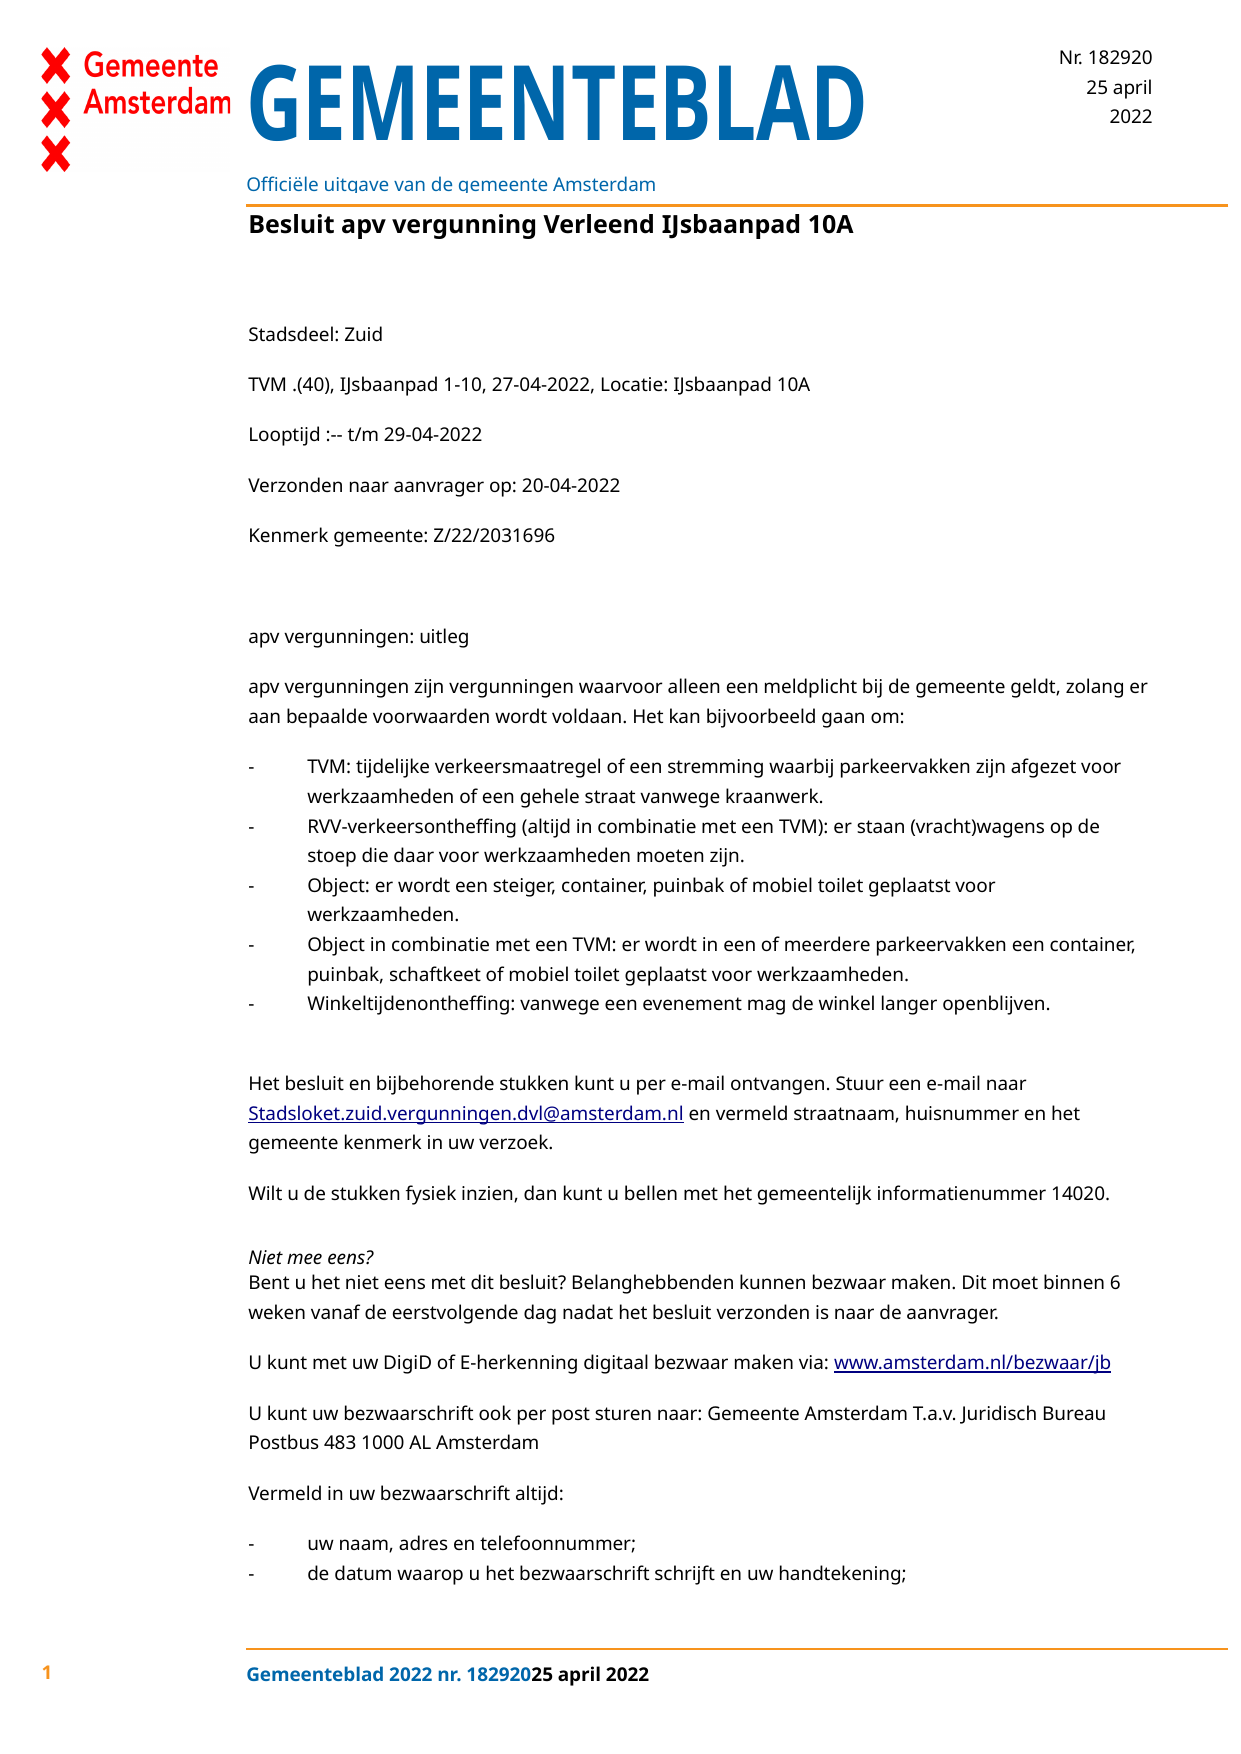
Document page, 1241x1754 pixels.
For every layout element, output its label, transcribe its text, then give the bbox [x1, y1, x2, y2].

text U kunt met uw DigiD of E-herkenning digitaal bezwaar maken via: www.amsterdam.nl/bezwaar/jb [248, 1349, 1152, 1375]
picture [41, 47, 231, 172]
list uw naam, adres en telefoonnummer; [248, 1530, 1152, 1556]
text Wilt u de stukken fysiek inzien, dan kunt u bellen met het gemeentelijk informatienummer 14020. [248, 1180, 1152, 1206]
list de datum waarop u het bezwaarschrift schrijft en uw handtekening; [248, 1560, 1152, 1586]
text TVM .(40), IJsbaanpad 1-10, 27-04-2022, Locatie: IJsbaanpad 10A [248, 371, 1152, 397]
list RVV-verkeersontheffing (altijd in combinatie met een TVM): er staan (vracht)wagens op de stoep die daar voor werkzaamheden moeten zijn. [248, 813, 1152, 868]
text Het besluit en bijbehorende stukken kunt u per e-mail ontvangen. Stuur een e-mail naar Stadsloket.zuid.vergunningen.dvl@amsterdam.nl en vermeld straatnaam, huisnummer en het gemeente kenmerk in uw verzoek. [248, 1070, 1152, 1155]
text Niet mee eens? [248, 1244, 1152, 1269]
text apv vergunningen: uitleg [248, 623, 1152, 649]
text Verzonden naar aanvrager op: 20-04-2022 [248, 472, 1152, 498]
text Looptijd :-- t/m 29-04-2022 [248, 422, 1152, 447]
text apv vergunningen zijn vergunningen waarvoor alleen een meldplicht bij de gemeente geldt, zolang er aan bepaalde voorwaarden wordt voldaan. Het kan bijvoorbeeld gaan om: [248, 674, 1152, 729]
text Stadsdeel: Zuid [248, 321, 1152, 346]
list Winkeltijdenontheffing: vanwege een evenement mag de winkel langer openblijven. [248, 990, 1152, 1016]
text Bent u het niet eens met dit besluit? Belanghebbenden kunnen bezwaar maken. Dit moet binnen 6 weken vanaf de eerstvolgende dag nadat het besluit verzonden is naar de aanvrager. [248, 1269, 1152, 1325]
text Kenmerk gemeente: Z/22/2031696 [248, 522, 1152, 548]
list Object: er wordt een steiger, container, puinbak of mobiel toilet geplaatst voor werkzaamheden. [248, 872, 1152, 927]
text Vermeld in uw bezwaarschrift altijd: [248, 1480, 1152, 1506]
text Besluit apv vergunning Verleend IJsbaanpad 10A [248, 207, 1152, 241]
text U kunt uw bezwaarschrift ook per post sturen naar: Gemeente Amsterdam T.a.v. Juridisch Bureau Postbus 483 1000 AL Amsterdam [248, 1400, 1152, 1455]
list TVM: tijdelijke verkeersmaatregel of een stremming waarbij parkeervakken zijn afgezet voor werkzaamheden of een gehele straat vanwege kraanwerk. [248, 754, 1152, 809]
list Object in combinatie met een TVM: er wordt in een of meerdere parkeervakken een container, puinbak, schaftkeet of mobiel toilet geplaatst voor werkzaamheden. [248, 931, 1152, 986]
